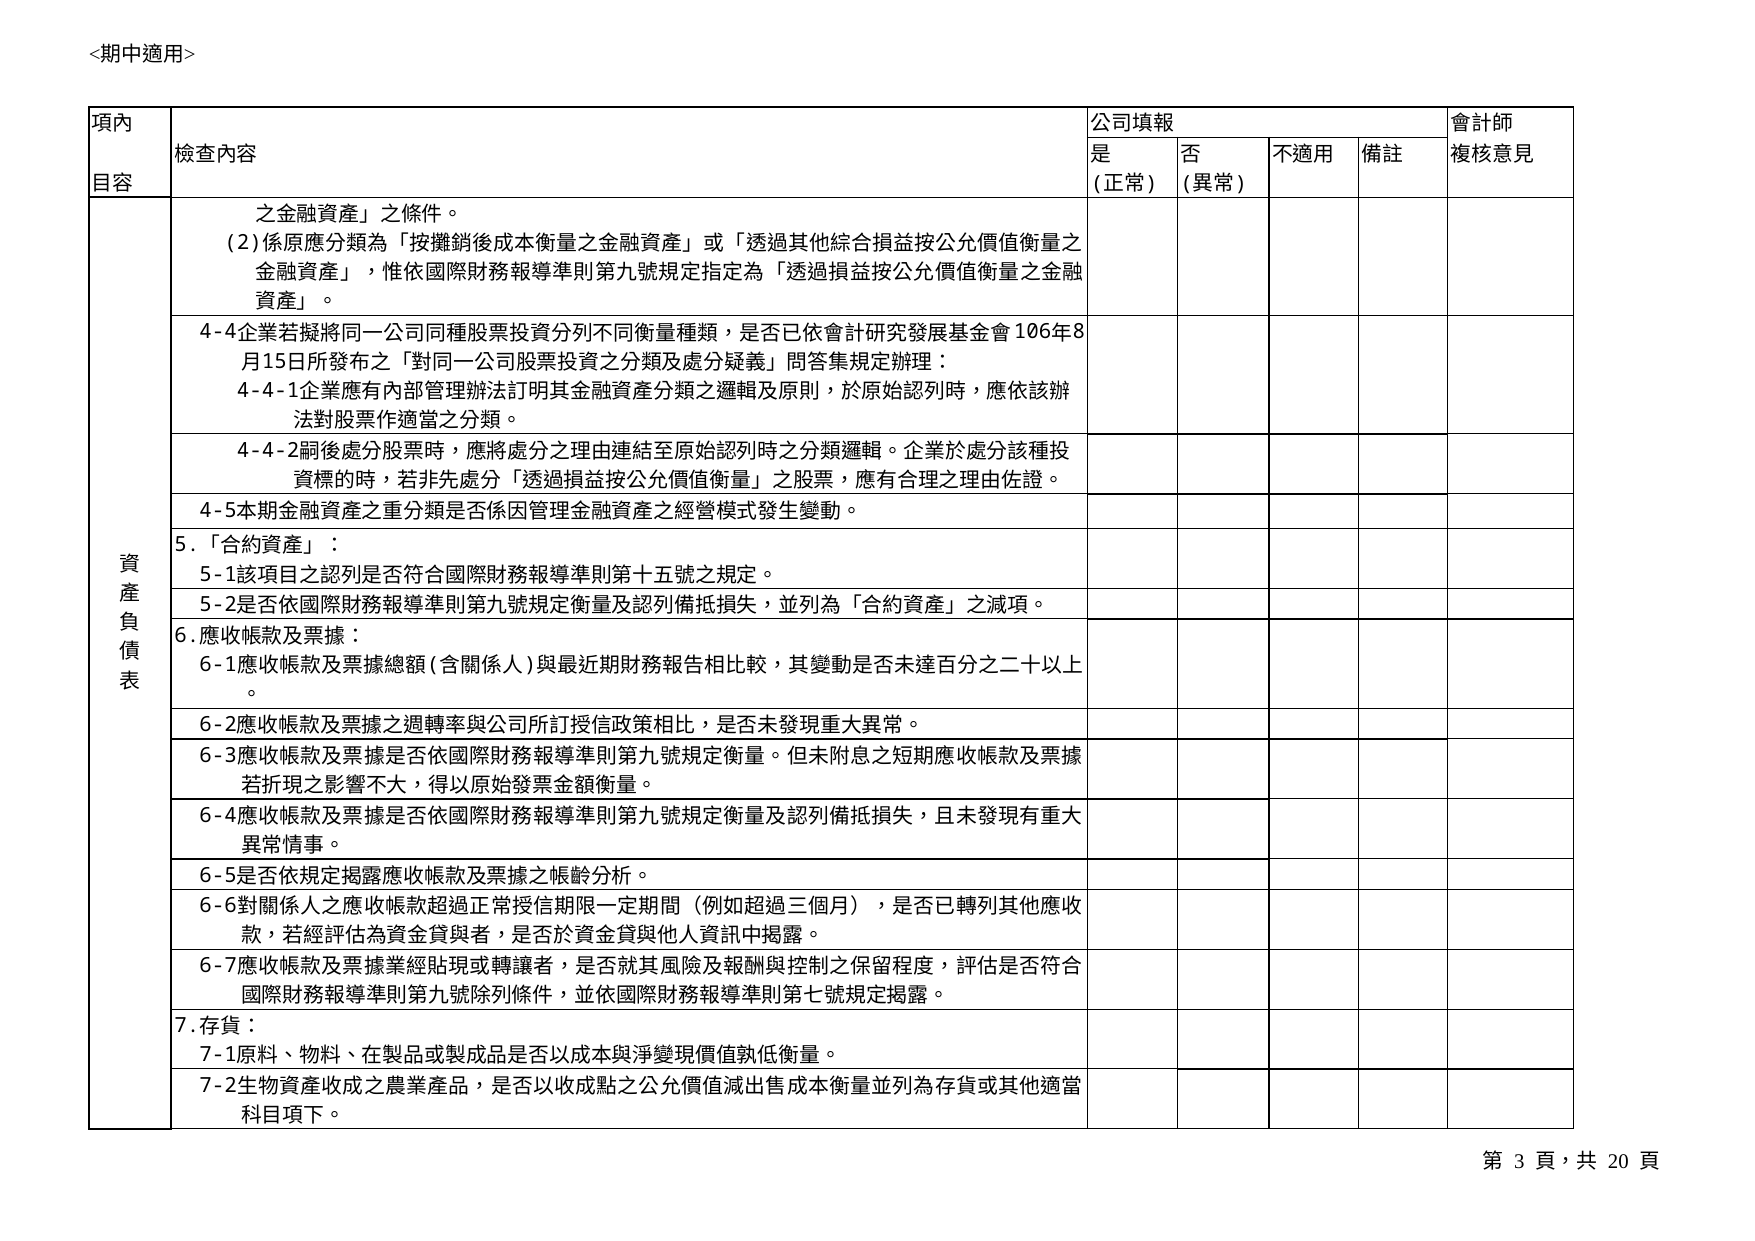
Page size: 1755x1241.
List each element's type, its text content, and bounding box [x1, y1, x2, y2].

table_cell [1270, 589, 1358, 618]
table_cell [1270, 495, 1358, 528]
table_cell 目容 [90, 137, 170, 196]
table_cell [1270, 1070, 1358, 1128]
table_cell [1359, 495, 1447, 528]
table_cell [1359, 1010, 1447, 1068]
table_cell [1448, 890, 1573, 948]
table_cell [1270, 890, 1358, 948]
table_cell [1270, 435, 1358, 493]
table_cell 6-4應收帳款及票據是否依國際財務報導準則第九號規定衡量及認列備抵損失，且未發現有重大異常情事。 [172, 800, 1087, 858]
table_cell [1448, 799, 1573, 858]
table_cell [1178, 860, 1268, 889]
table_cell 5.「合約資產」： 5-1該項目之認列是否符合國際財務報導準則第十五號之規定。 [172, 529, 1087, 588]
table_cell [1359, 198, 1447, 315]
table_cell [1359, 529, 1447, 588]
table_cell [1359, 859, 1447, 889]
table_cell [1359, 316, 1447, 433]
table_cell 6-2應收帳款及票據之週轉率與公司所訂授信政策相比，是否未發現重大異常。 [172, 709, 1087, 738]
table_cell [1178, 950, 1268, 1008]
table_cell [1088, 860, 1177, 889]
table_cell 是 (正常) [1088, 138, 1177, 196]
table_cell [1359, 740, 1447, 798]
table_cell [1270, 740, 1358, 798]
table_cell 複核意見 [1448, 137, 1573, 196]
table_cell [1448, 950, 1573, 1008]
table_cell [1359, 950, 1447, 1008]
table_cell [1359, 620, 1447, 707]
table_cell [1448, 1010, 1573, 1068]
table_cell [1088, 800, 1177, 858]
table_cell 否 (異常) [1178, 138, 1268, 196]
table_cell [1088, 495, 1177, 528]
table_cell [1270, 1010, 1358, 1068]
table_cell [1088, 709, 1177, 738]
table_cell [1178, 435, 1268, 493]
table_cell [1359, 1070, 1447, 1128]
table_cell [1448, 620, 1573, 707]
table_cell [1448, 1070, 1573, 1128]
table_cell [1448, 316, 1573, 433]
table_cell [1178, 740, 1268, 798]
table_cell [1448, 589, 1573, 618]
table_cell [1448, 709, 1573, 738]
table_header [172, 108, 1087, 137]
table_cell [1178, 800, 1268, 858]
table_header 項內 [90, 108, 170, 137]
table_cell 備註 [1359, 138, 1447, 196]
table_cell [1088, 435, 1177, 493]
table_cell 7.存貨： 7-1原料、物料、在製品或製成品是否以成本與淨變現價值孰低衡量。 [172, 1010, 1087, 1068]
table_cell [1088, 1010, 1177, 1068]
table_cell [1178, 890, 1268, 948]
table_cell [1178, 1070, 1268, 1128]
table_cell [1270, 620, 1358, 707]
table_cell [1178, 620, 1268, 707]
table_cell [1448, 434, 1573, 493]
table_cell 之金融資產」之條件。 (2)係原應分類為「按攤銷後成本衡量之金融資產」或「透過其他綜合損益按公允價值衡量之金融資產」，惟依國際財務報導準則第九號規定指定為「透過損益按公允價值衡量之金融資產」。 [172, 198, 1087, 315]
table_cell 6-5是否依規定揭露應收帳款及票據之帳齡分析。 [172, 860, 1087, 889]
table_cell [1178, 529, 1268, 588]
table_cell [1359, 709, 1447, 738]
table_cell 4-4企業若擬將同一公司同種股票投資分列不同衡量種類，是否已依會計研究發展基金會106年8月15日所發布之「對同一公司股票投資之分類及處分疑義」問答集規定辦理： 4-4-1企業應有內部管理辦法訂明其金融資產分類之邏輯及原則，於原始認列時，應依該辦法對股票作適當之分類。 [172, 316, 1087, 433]
table_cell [1448, 529, 1573, 588]
table_cell 6-7應收帳款及票據業經貼現或轉讓者，是否就其風險及報酬與控制之保留程度，評估是否符合國際財務報導準則第九號除列條件，並依國際財務報導準則第七號規定揭露。 [172, 950, 1087, 1008]
table_cell [1270, 198, 1358, 315]
table_cell [1178, 495, 1268, 528]
table_cell [1088, 890, 1177, 948]
table_cell [1270, 709, 1358, 738]
table_cell [1088, 316, 1177, 433]
table_cell [1088, 620, 1177, 707]
table_cell 6.應收帳款及票據： 6-1應收帳款及票據總額(含關係人)與最近期財務報告相比較，其變動是否未達百分之二十以上。 [172, 619, 1087, 707]
table_cell [1448, 739, 1573, 798]
table_cell [1359, 589, 1447, 618]
table_cell [1359, 799, 1447, 858]
table_cell 不適用 [1270, 138, 1358, 196]
table_cell 6-6對關係人之應收帳款超過正常授信期限一定期間（例如超過三個月），是否已轉列其他應收款，若經評估為資金貸與者，是否於資金貸與他人資訊中揭露。 [172, 890, 1087, 948]
table_cell [1448, 494, 1573, 528]
table_header 公司填報 [1088, 108, 1447, 137]
table_cell [1178, 589, 1268, 618]
table_cell [1270, 859, 1358, 889]
table_cell [1270, 799, 1358, 858]
table_cell 4-5本期金融資產之重分類是否係因管理金融資產之經營模式發生變動。 [172, 494, 1087, 528]
table_cell [1088, 1069, 1177, 1128]
table_cell [1088, 529, 1177, 588]
table_cell [1178, 198, 1268, 315]
table_cell [1088, 589, 1177, 618]
table_cell [1088, 198, 1177, 315]
table_cell [1270, 529, 1358, 588]
table_cell [1178, 1010, 1268, 1068]
table_cell [1359, 890, 1447, 948]
table_cell 資 產 負 債 表 [90, 198, 170, 1128]
table_cell 檢查內容 [172, 137, 1087, 196]
table_cell [1178, 709, 1268, 738]
table_header 會計師 [1448, 108, 1573, 137]
table_cell 5-2是否依國際財務報導準則第九號規定衡量及認列備抵損失，並列為「合約資產」之減項。 [172, 589, 1087, 618]
table_cell [1178, 316, 1268, 433]
table_cell [1359, 435, 1447, 493]
table_cell 7-2生物資產收成之農業產品，是否以收成點之公允價值減出售成本衡量並列為存貨或其他適當科目項下。 [172, 1069, 1087, 1128]
table_cell [1270, 316, 1358, 433]
table_cell 4-4-2嗣後處分股票時，應將處分之理由連結至原始認列時之分類邏輯。企業於處分該種投資標的時，若非先處分「透過損益按公允價值衡量」之股票，應有合理之理由佐證。 [172, 434, 1087, 493]
table_cell [1448, 198, 1573, 315]
table_cell [1448, 859, 1573, 889]
table_cell 6-3應收帳款及票據是否依國際財務報導準則第九號規定衡量。但未附息之短期應收帳款及票據若折現之影響不大，得以原始發票金額衡量。 [172, 740, 1087, 798]
table_cell [1088, 950, 1177, 1008]
table_cell [1270, 950, 1358, 1008]
table_cell [1088, 740, 1177, 798]
